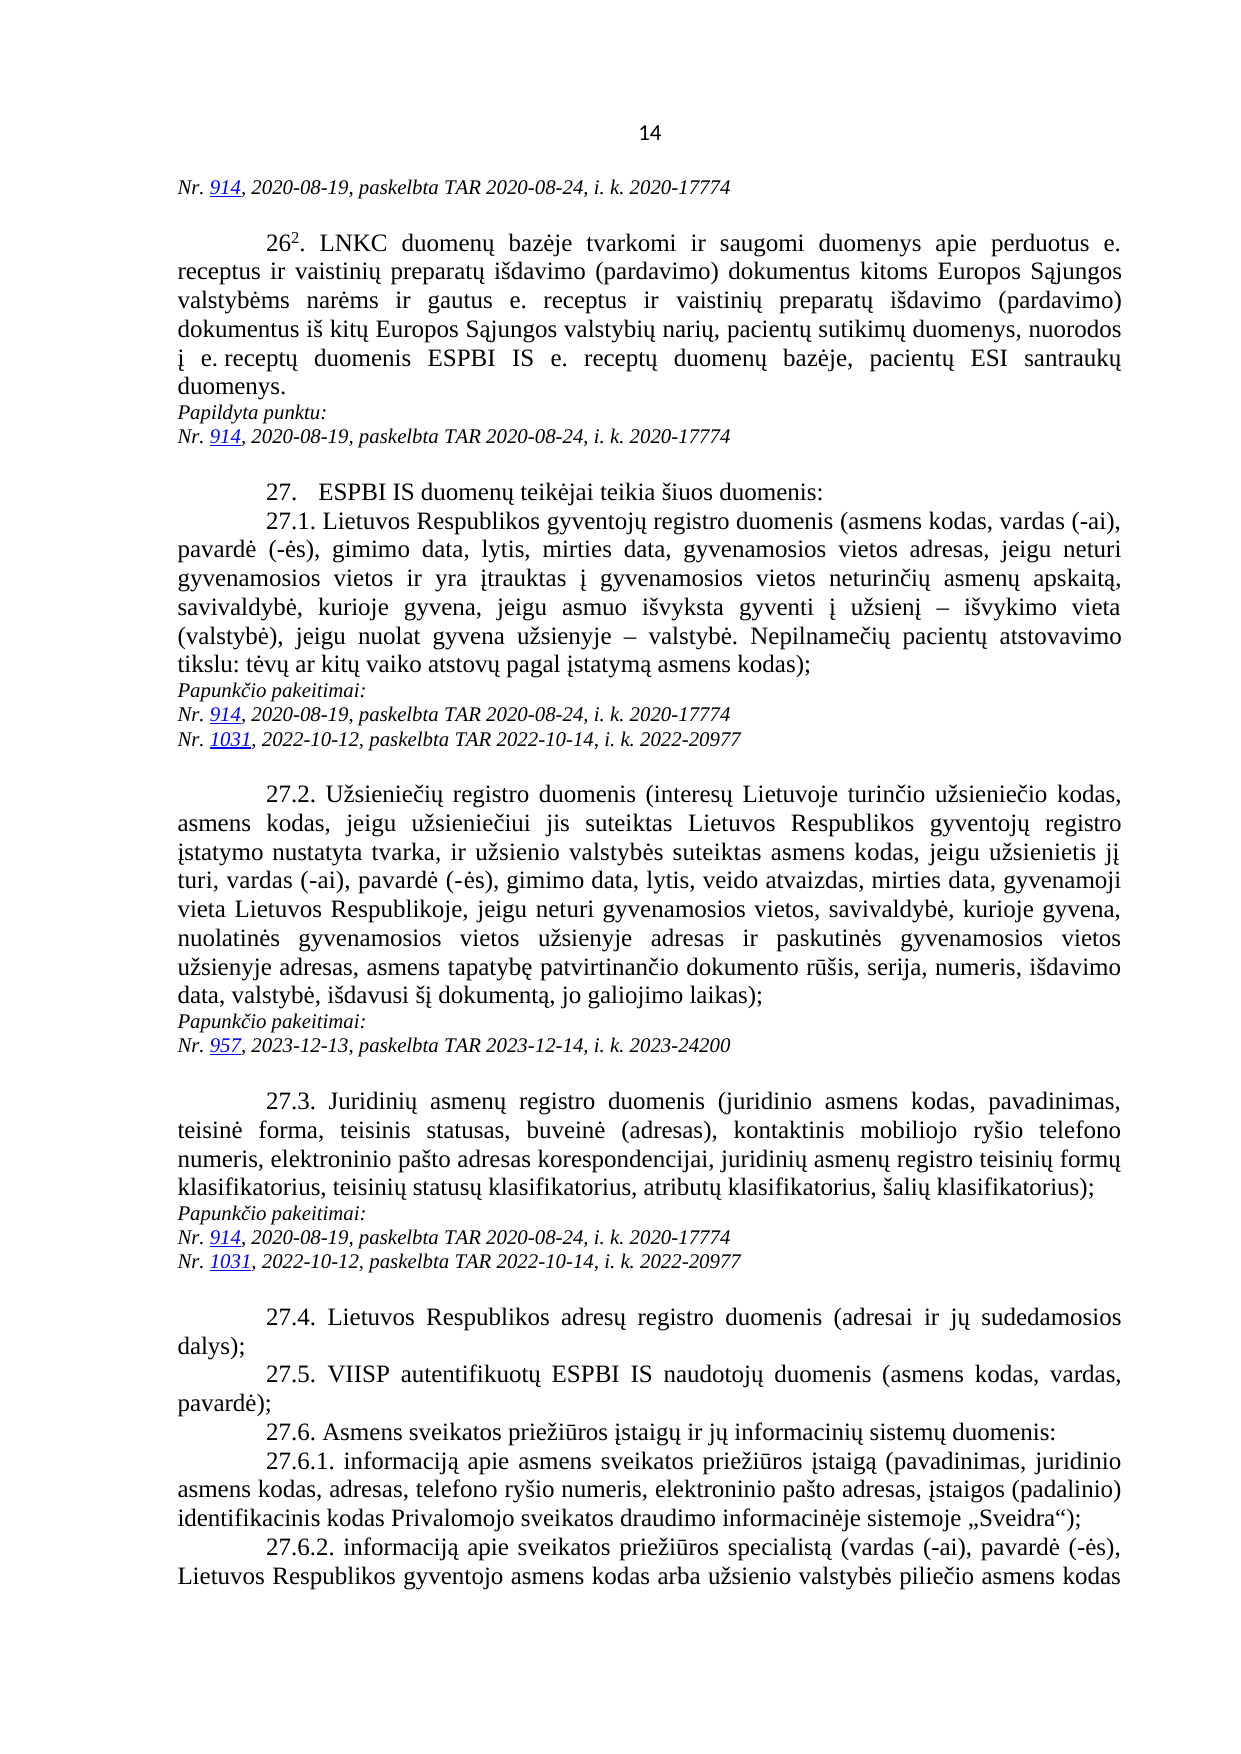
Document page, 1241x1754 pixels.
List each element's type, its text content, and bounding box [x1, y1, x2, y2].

text Nr. 914, 2020-08-19, paskelbta TAR 2020-08-24, i. k. 2020-17774 [177, 1225, 1122, 1249]
text Nr. 1031, 2022-10-12, paskelbta TAR 2022-10-14, i. k. 2022-20977 [177, 726, 1122, 751]
text 27.6.1. informaciją apie asmens sveikatos priežiūros įstaigą (pavadinimas, juridinio asmens kodas, adresas, telefono ryšio numeris, elektroninio pašto adresas, įstaigos (padalinio) identifikacinis kodas Privalomojo sveikatos draudimo informacinėje sistemoje „Sveidra“); [177, 1446, 1122, 1532]
text 27.1. Lietuvos Respublikos gyventojų registro duomenis (asmens kodas, vardas (-ai), pavardė (-ės), gimimo data, lytis, mirties data, gyvenamosios vietos adresas, jeigu neturi gyvenamosios vietos ir yra įtrauktas į gyvenamosios vietos neturinčių asmenų apskaitą, savivaldybė, kurioje gyvena, jeigu asmuo išvyksta gyventi į užsienį – išvykimo vieta (valstybė), jeigu nuolat gyvena užsienyje – valstybė. Nepilnamečių pacientų atstovavimo tikslu: tėvų ar kitų vaiko atstovų pagal įstatymą asmens kodas); [177, 506, 1122, 678]
text 27.4. Lietuvos Respublikos adresų registro duomenis (adresai ir jų sudedamosios dalys); [177, 1302, 1122, 1359]
text Papildyta punktu: [177, 400, 1122, 424]
text 27.3. Juridinių asmenų registro duomenis (juridinio asmens kodas, pavadinimas, teisinė forma, teisinis statusas, buveinė (adresas), kontaktinis mobiliojo ryšio telefono numeris, elektroninio pašto adresas korespondencijai, juridinių asmenų registro teisinių formų klasifikatorius, teisinių statusų klasifikatorius, atributų klasifikatorius, šalių klasifikatorius); [177, 1086, 1122, 1201]
text Nr. 957, 2023-12-13, paskelbta TAR 2023-12-14, i. k. 2023-24200 [177, 1033, 1122, 1057]
text Papunkčio pakeitimai: [177, 678, 1122, 702]
text Nr. 914, 2020-08-19, paskelbta TAR 2020-08-24, i. k. 2020-17774 [177, 424, 1122, 448]
text 27.5. VIISP autentifikuotų ESPBI IS naudotojų duomenis (asmens kodas, vardas, pavardė); [177, 1359, 1122, 1417]
text Papunkčio pakeitimai: [177, 1201, 1122, 1225]
text Nr. 914, 2020-08-19, paskelbta TAR 2020-08-24, i. k. 2020-17774 [177, 702, 1122, 726]
text 27.6. Asmens sveikatos priežiūros įstaigų ir jų informacinių sistemų duomenis: [177, 1417, 1122, 1446]
text 262. LNKC duomenų bazėje tvarkomi ir saugomi duomenys apie perduotus e. receptus ir vaistinių preparatų išdavimo (pardavimo) dokumentus kitoms Europos Sąjungos valstybėms narėms ir gautus e. receptus ir vaistinių preparatų išdavimo (pardavimo) dokumentus iš kitų Europos Sąjungos valstybių narių, pacientų sutikimų duomenys, nuorodos į e. receptų duomenis ESPBI IS e. receptų duomenų bazėje, pacientų ESI santraukų duomenys. [177, 228, 1122, 400]
text Papunkčio pakeitimai: [177, 1009, 1122, 1033]
text Nr. 1031, 2022-10-12, paskelbta TAR 2022-10-14, i. k. 2022-20977 [177, 1249, 1122, 1273]
text 27.6.2. informaciją apie sveikatos priežiūros specialistą (vardas (-ai), pavardė (-ės), Lietuvos Respublikos gyventojo asmens kodas arba užsienio valstybės piliečio asmens kodas [177, 1532, 1122, 1589]
text 27. ESPBI IS duomenų teikėjai teikia šiuos duomenis: [266, 477, 1122, 506]
text 27.2. Užsieniečių registro duomenis (interesų Lietuvoje turinčio užsieniečio kodas, asmens kodas, jeigu užsieniečiui jis suteiktas Lietuvos Respublikos gyventojų registro įstatymo nustatyta tvarka, ir užsienio valstybės suteiktas asmens kodas, jeigu užsienietis jį turi, vardas (-ai), pavardė (-ės), gimimo data, lytis, veido atvaizdas, mirties data, gyvenamoji vieta Lietuvos Respublikoje, jeigu neturi gyvenamosios vietos, savivaldybė, kurioje gyvena, nuolatinės gyvenamosios vietos užsienyje adresas ir paskutinės gyvenamosios vietos užsienyje adresas, asmens tapatybę patvirtinančio dokumento rūšis, serija, numeris, išdavimo data, valstybė, išdavusi šį dokumentą, jo galiojimo laikas); [177, 779, 1122, 1009]
text Nr. 914, 2020-08-19, paskelbta TAR 2020-08-24, i. k. 2020-17774 [177, 175, 1122, 199]
